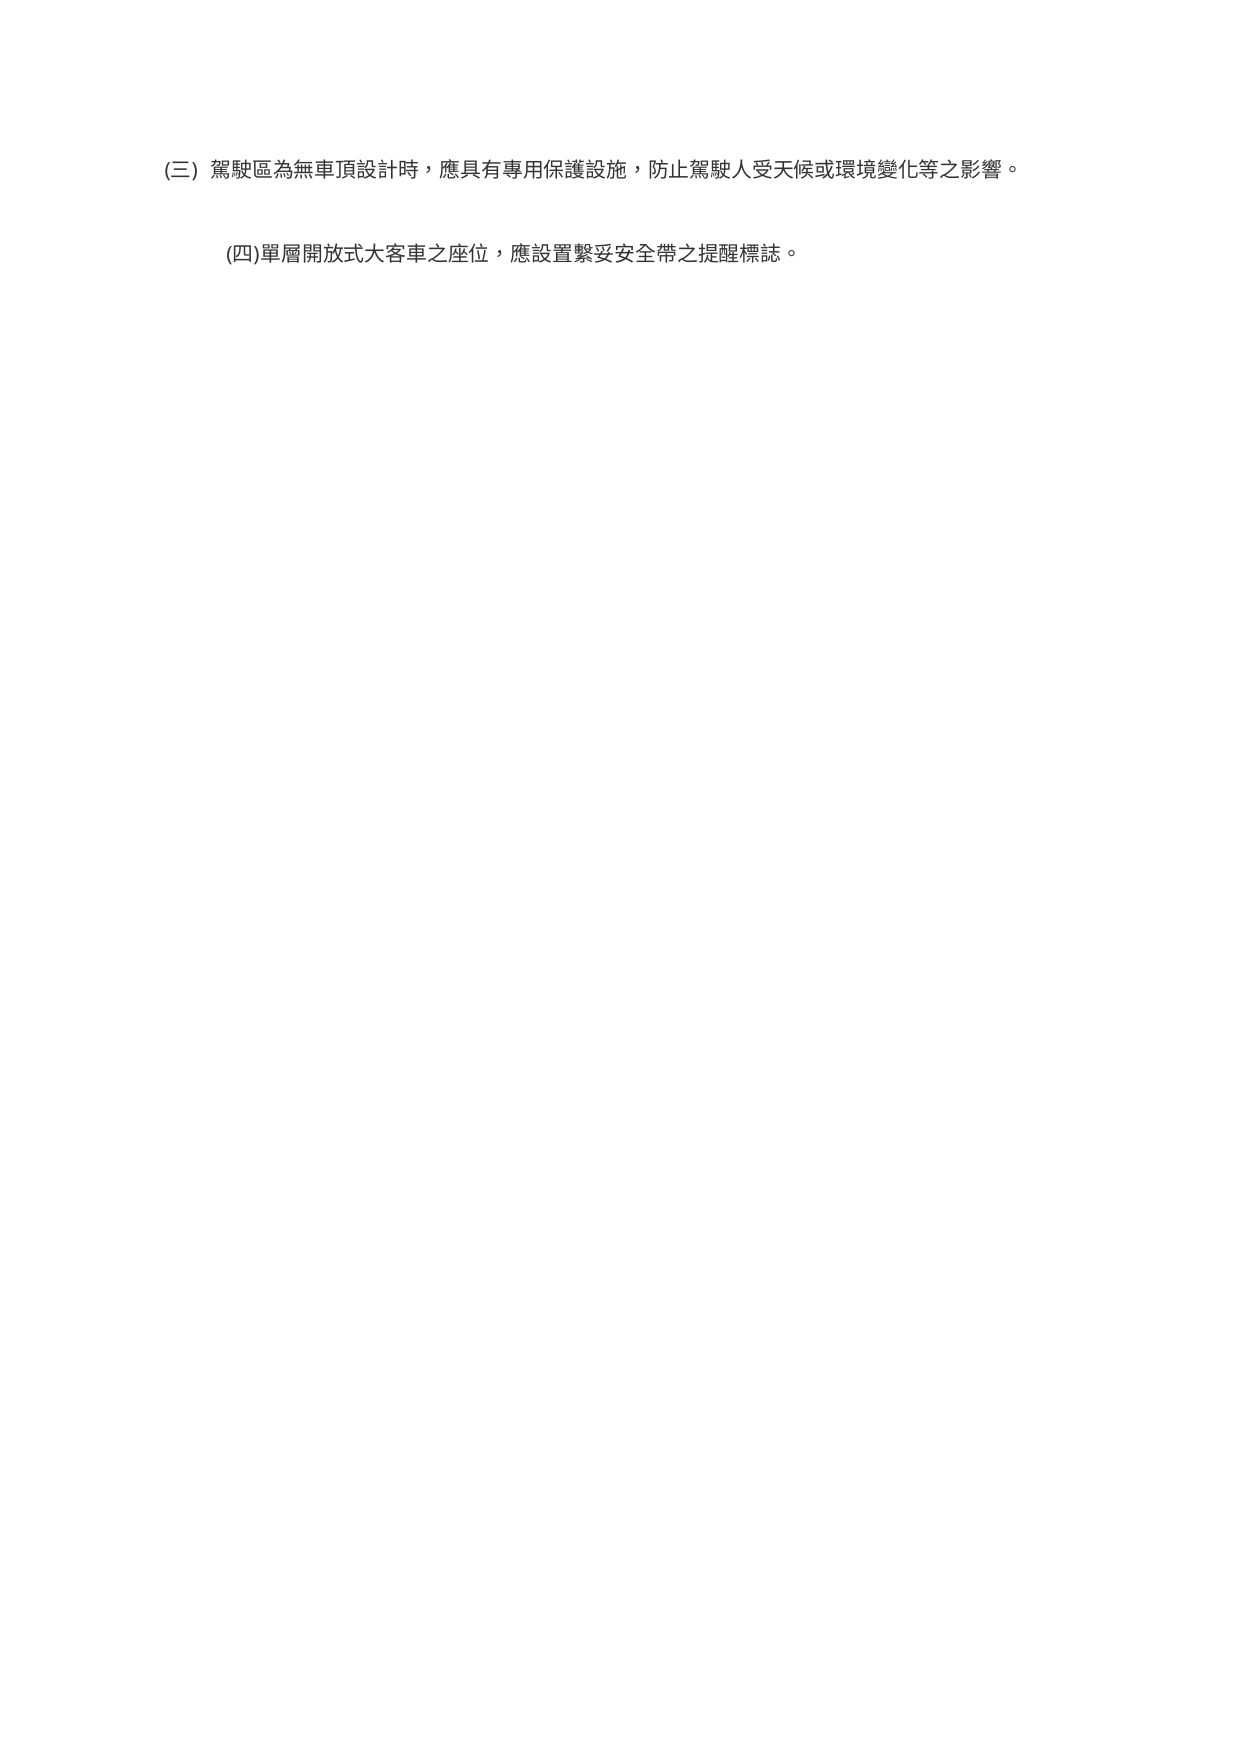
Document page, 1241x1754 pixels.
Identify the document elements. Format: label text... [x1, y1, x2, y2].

text (三) 駕駛區為無車頂設計時，應具有專用保護設施，防止駕駛人受天候或環境變化等之影響。 [164, 127, 1122, 189]
text (四) 單層開放式大客車之座位，應設置繫妥安全帶之提醒標誌。 [210, 210, 1122, 273]
